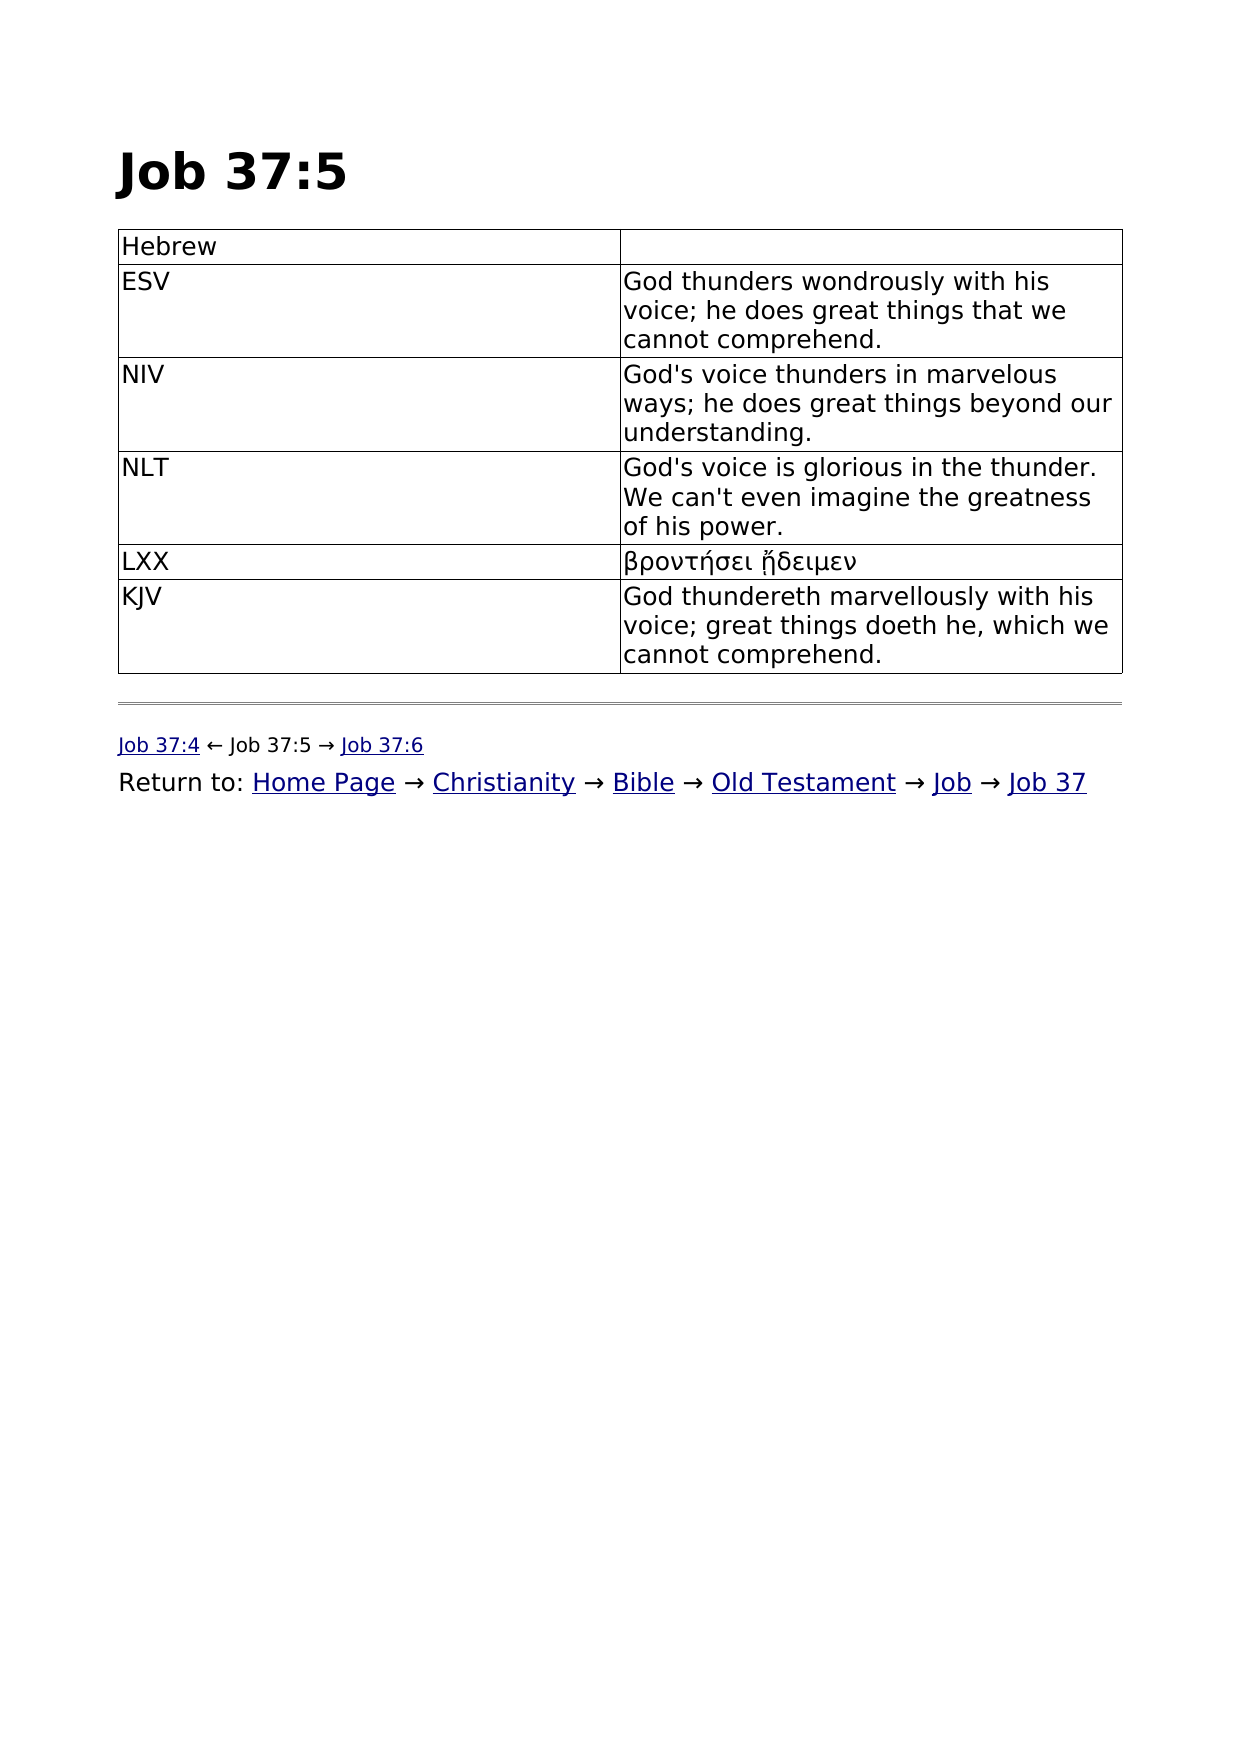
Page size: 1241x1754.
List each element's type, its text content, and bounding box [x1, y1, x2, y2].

table_cell ESV [119, 265, 620, 357]
table_cell God thunders wondrously with his voice; he does great things that we cannot comprehend. [621, 265, 1122, 357]
table_cell NLT [119, 452, 620, 544]
table_cell God thundereth marvellously with his voice; great things doeth he, which we cannot comprehend. [621, 580, 1122, 673]
table_header [621, 230, 1122, 264]
subtitle Job 37:5 [118, 143, 1122, 201]
table_cell NIV [119, 358, 620, 451]
table_cell LXX [119, 545, 620, 579]
text Job 37:4 ← Job 37:5 → Job 37:6 [118, 734, 1122, 768]
text Return to: Home Page → Christianity → Bible → Old Testament → Job → Job 37 [118, 768, 1122, 797]
table_cell KJV [119, 580, 620, 673]
table_cell God's voice is glorious in the thunder. We can't even imagine the greatness of his power. [621, 452, 1122, 544]
table_cell βροντήσει ᾔδειμεν [621, 545, 1122, 579]
table_header Hebrew [119, 230, 620, 264]
table_cell God's voice thunders in marvelous ways; he does great things beyond our understanding. [621, 358, 1122, 451]
